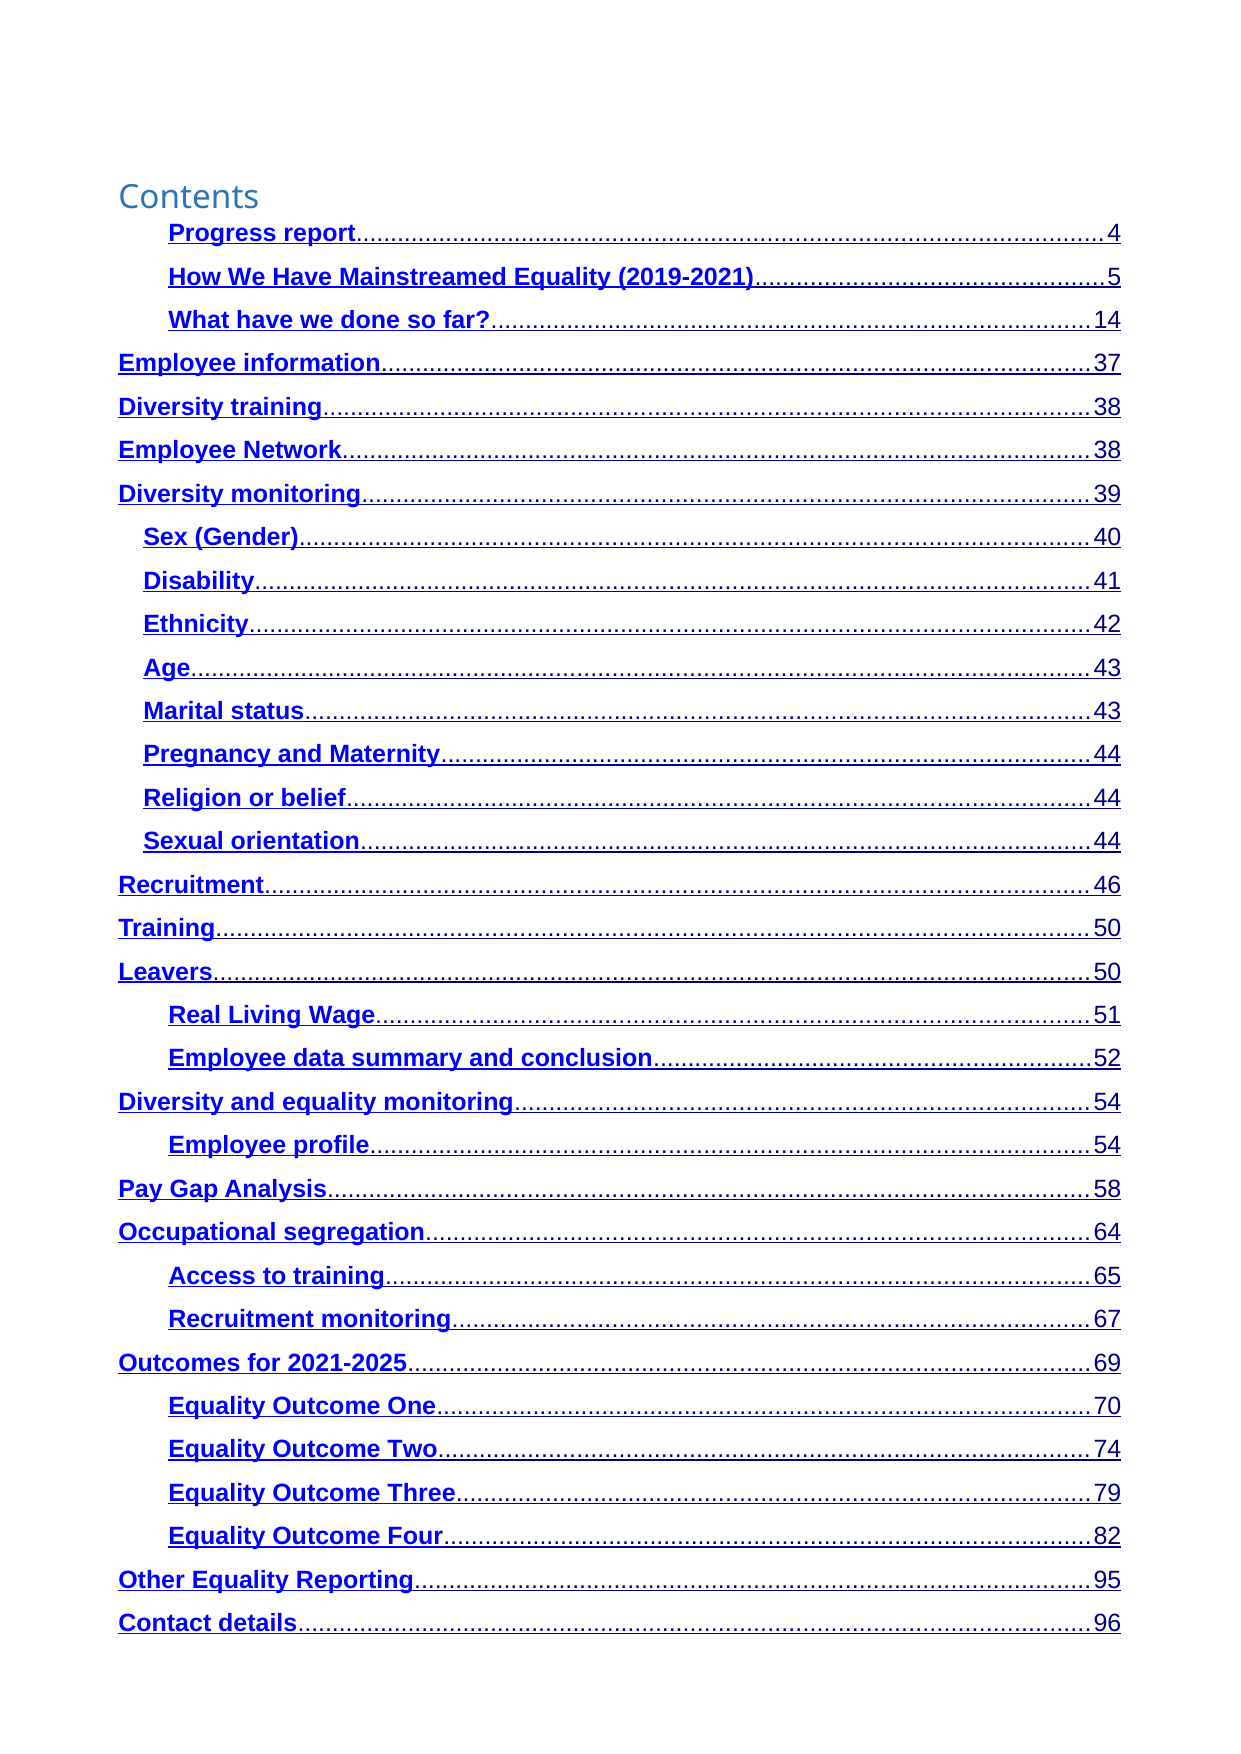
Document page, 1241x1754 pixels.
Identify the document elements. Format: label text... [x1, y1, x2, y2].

text Recruitment 46 [118, 870, 1122, 898]
text Diversity and equality monitoring 54 [118, 1087, 1122, 1116]
text Equality Outcome Three 79 [168, 1478, 1122, 1507]
text Progress report 4 [168, 218, 1122, 247]
text Religion or belief 44 [143, 783, 1122, 812]
text Recruitment monitoring 67 [168, 1304, 1122, 1333]
text Employee Network 38 [118, 435, 1122, 464]
text Equality Outcome Four 82 [168, 1521, 1122, 1550]
text Employee data summary and conclusion 52 [168, 1043, 1122, 1072]
text Employee information 37 [118, 348, 1122, 377]
text Access to training 65 [168, 1261, 1122, 1289]
text Contents [118, 173, 1122, 218]
text Contact details 96 [118, 1608, 1122, 1637]
text Occupational segregation 64 [118, 1217, 1122, 1246]
text Sex (Gender) 40 [143, 522, 1122, 551]
text Real Living Wage 51 [168, 1000, 1122, 1029]
text Outcomes for 2021-2025 69 [118, 1347, 1122, 1376]
text Pregnancy and Maternity 44 [143, 739, 1122, 768]
text Diversity training 38 [118, 392, 1122, 421]
text Diversity monitoring 39 [118, 479, 1122, 507]
text Equality Outcome One 70 [168, 1391, 1122, 1420]
text What have we done so far? 14 [168, 305, 1122, 334]
text Other Equality Reporting 95 [118, 1565, 1122, 1593]
text Disability 41 [143, 566, 1122, 594]
text How We Have Mainstreamed Equality (2019-2021) 5 [168, 262, 1122, 290]
text Training 50 [118, 913, 1122, 942]
text Pay Gap Analysis 58 [118, 1174, 1122, 1202]
text Employee profile 54 [168, 1130, 1122, 1159]
text Leavers 50 [118, 957, 1122, 985]
text Ethnicity 42 [143, 609, 1122, 638]
text Age 43 [143, 652, 1122, 681]
text Sexual orientation 44 [143, 826, 1122, 855]
text Equality Outcome Two 74 [168, 1434, 1122, 1463]
text Marital status 43 [143, 696, 1122, 725]
